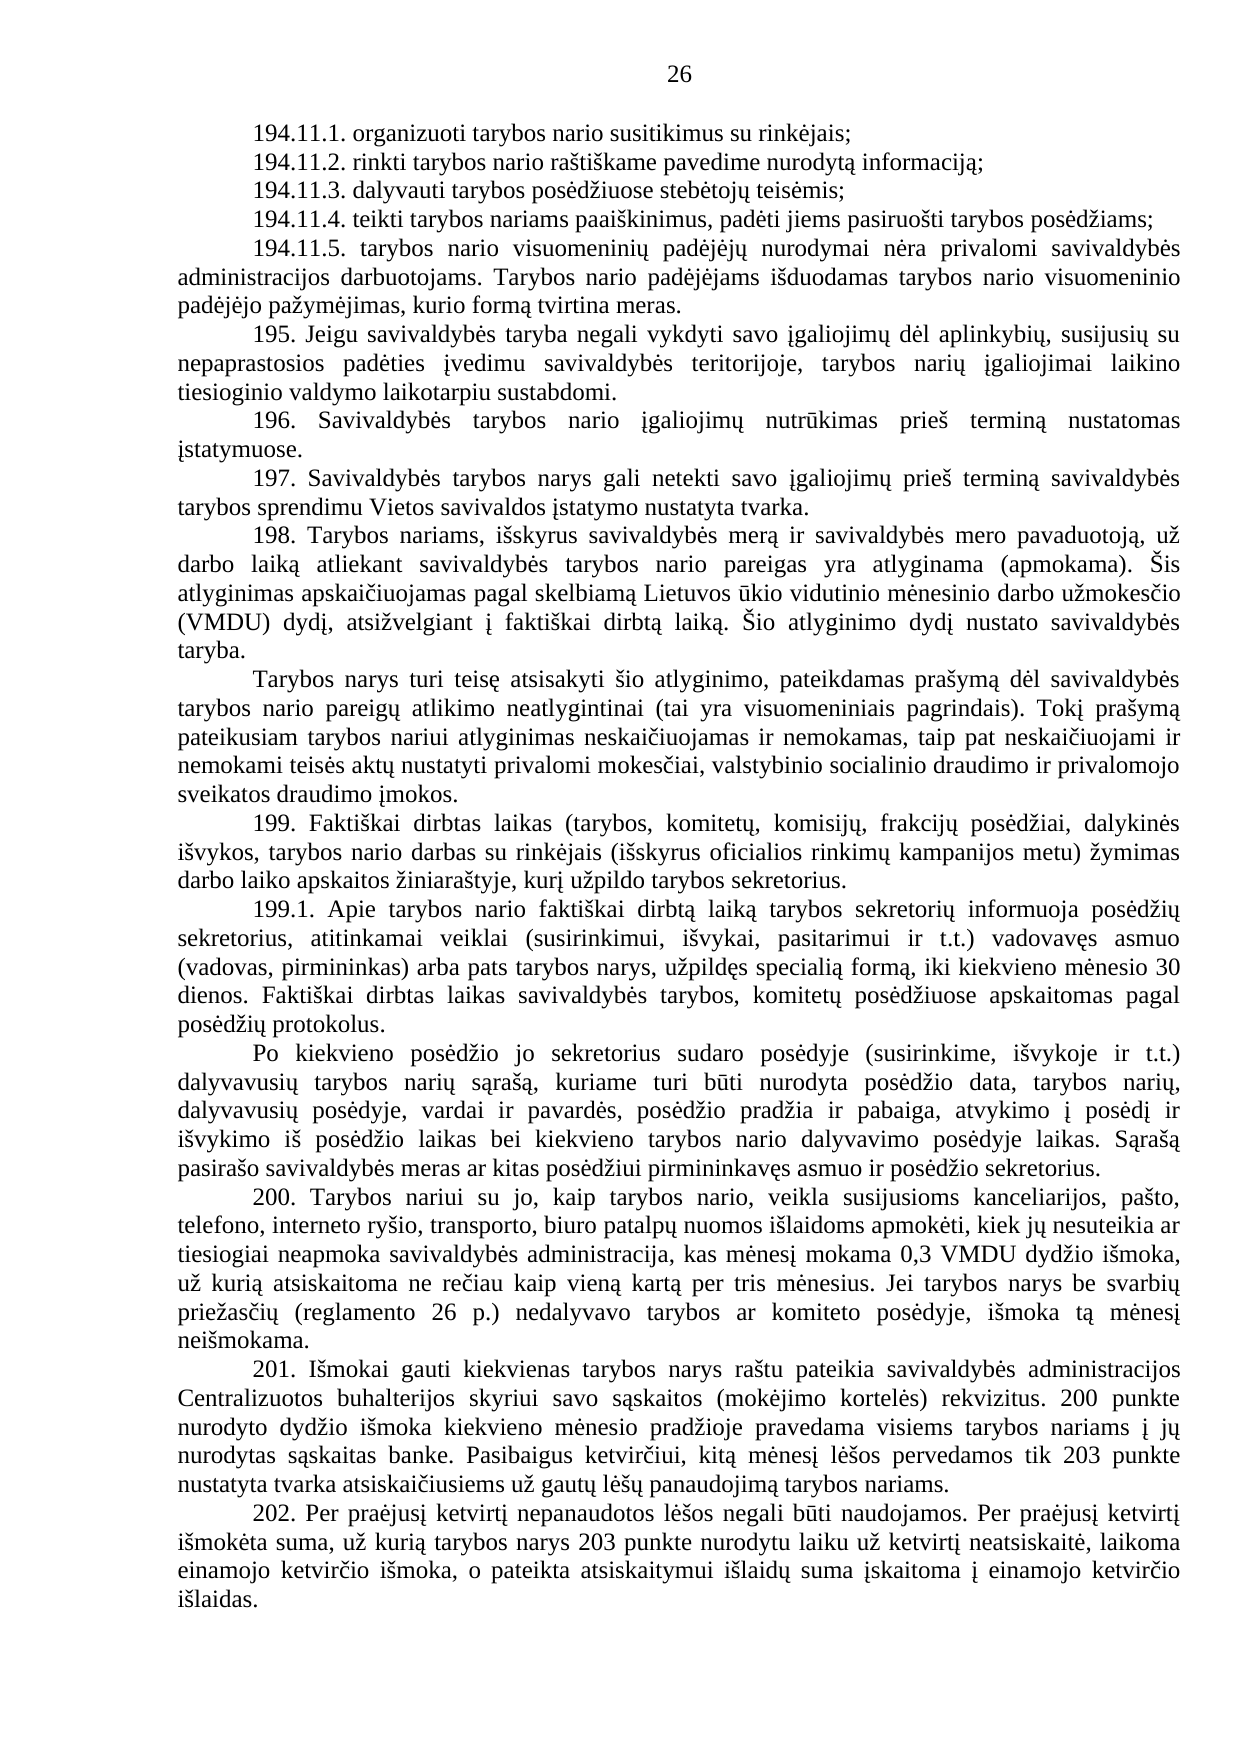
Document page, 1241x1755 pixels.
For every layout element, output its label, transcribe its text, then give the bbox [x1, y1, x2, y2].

text 194.11.3. dalyvauti tarybos posėdžiuose stebėtojų teisėmis; [177, 176, 1181, 204]
text 194.11.4. teikti tarybos nariams paaiškinimus, padėti jiems pasiruošti tarybos posėdžiams; [177, 204, 1181, 233]
text 194.11.2. rinkti tarybos nario raštiškame pavedime nurodytą informaciją; [177, 147, 1181, 176]
text 196. Savivaldybės tarybos nario įgaliojimų nutrūkimas prieš terminą nustatomas įstatymuose. [177, 406, 1181, 463]
text 201. Išmokai gauti kiekvienas tarybos narys raštu pateikia savivaldybės administracijos Centralizuotos buhalterijos skyriui savo sąskaitos (mokėjimo kortelės) rekvizitus. 200 punkte nurodyto dydžio išmoka kiekvieno mėnesio pradžioje pravedama visiems tarybos nariams į jų nurodytas sąskaitas banke. Pasibaigus ketvirčiui, kitą mėnesį lėšos pervedamos tik 203 punkte nustatyta tvarka atsiskaičiusiems už gautų lėšų panaudojimą tarybos nariams. [177, 1354, 1181, 1498]
text 199. Faktiškai dirbtas laikas (tarybos, komitetų, komisijų, frakcijų posėdžiai, dalykinės išvykos, tarybos nario darbas su rinkėjais (išskyrus oficialios rinkimų kampanijos metu) žymimas darbo laiko apskaitos žiniaraštyje, kurį užpildo tarybos sekretorius. [177, 808, 1181, 894]
text Po kiekvieno posėdžio jo sekretorius sudaro posėdyje (susirinkime, išvykoje ir t.t.) dalyvavusių tarybos narių sąrašą, kuriame turi būti nurodyta posėdžio data, tarybos narių, dalyvavusių posėdyje, vardai ir pavardės, posėdžio pradžia ir pabaiga, atvykimo į posėdį ir išvykimo iš posėdžio laikas bei kiekvieno tarybos nario dalyvavimo posėdyje laikas. Sąrašą pasirašo savivaldybės meras ar kitas posėdžiui pirmininkavęs asmuo ir posėdžio sekretorius. [177, 1038, 1181, 1182]
text 198. Tarybos nariams, išskyrus savivaldybės merą ir savivaldybės mero pavaduotoją, už darbo laiką atliekant savivaldybės tarybos nario pareigas yra atlyginama (apmokama). Šis atlyginimas apskaičiuojamas pagal skelbiamą Lietuvos ūkio vidutinio mėnesinio darbo užmokesčio (VMDU) dydį, atsižvelgiant į faktiškai dirbtą laiką. Šio atlyginimo dydį nustato savivaldybės taryba. [177, 521, 1181, 664]
text Tarybos narys turi teisę atsisakyti šio atlyginimo, pateikdamas prašymą dėl savivaldybės tarybos nario pareigų atlikimo neatlygintinai (tai yra visuomeniniais pagrindais). Tokį prašymą pateikusiam tarybos nariui atlyginimas neskaičiuojamas ir nemokamas, taip pat neskaičiuojami ir nemokami teisės aktų nustatyti privalomi mokesčiai, valstybinio socialinio draudimo ir privalomojo sveikatos draudimo įmokos. [177, 664, 1181, 808]
text 199.1. Apie tarybos nario faktiškai dirbtą laiką tarybos sekretorių informuoja posėdžių sekretorius, atitinkamai veiklai (susirinkimui, išvykai, pasitarimui ir t.t.) vadovavęs asmuo (vadovas, pirmininkas) arba pats tarybos narys, užpildęs specialią formą, iki kiekvieno mėnesio 30 dienos. Faktiškai dirbtas laikas savivaldybės tarybos, komitetų posėdžiuose apskaitomas pagal posėdžių protokolus. [177, 894, 1181, 1038]
text 200. Tarybos nariui su jo, kaip tarybos nario, veikla susijusioms kanceliarijos, pašto, telefono, interneto ryšio, transporto, biuro patalpų nuomos išlaidoms apmokėti, kiek jų nesuteikia ar tiesiogiai neapmoka savivaldybės administracija, kas mėnesį mokama 0,3 VMDU dydžio išmoka, už kurią atsiskaitoma ne rečiau kaip vieną kartą per tris mėnesius. Jei tarybos narys be svarbių priežasčių (reglamento 26 p.) nedalyvavo tarybos ar komiteto posėdyje, išmoka tą mėnesį neišmokama. [177, 1182, 1181, 1354]
text 195. Jeigu savivaldybės taryba negali vykdyti savo įgaliojimų dėl aplinkybių, susijusių su nepaprastosios padėties įvedimu savivaldybės teritorijoje, tarybos narių įgaliojimai laikino tiesioginio valdymo laikotarpiu sustabdomi. [177, 319, 1181, 406]
text 194.11.5. tarybos nario visuomeninių padėjėjų nurodymai nėra privalomi savivaldybės administracijos darbuotojams. Tarybos nario padėjėjams išduodamas tarybos nario visuomeninio padėjėjo pažymėjimas, kurio formą tvirtina meras. [177, 233, 1181, 319]
text 202. Per praėjusį ketvirtį nepanaudotos lėšos negali būti naudojamos. Per praėjusį ketvirtį išmokėta suma, už kurią tarybos narys 203 punkte nurodytu laiku už ketvirtį neatsiskaitė, laikoma einamojo ketvirčio išmoka, o pateikta atsiskaitymui išlaidų suma įskaitoma į einamojo ketvirčio išlaidas. [177, 1498, 1181, 1613]
text 194.11.1. organizuoti tarybos nario susitikimus su rinkėjais; [177, 118, 1181, 147]
text 197. Savivaldybės tarybos narys gali netekti savo įgaliojimų prieš terminą savivaldybės tarybos sprendimu Vietos savivaldos įstatymo nustatyta tvarka. [177, 463, 1181, 521]
